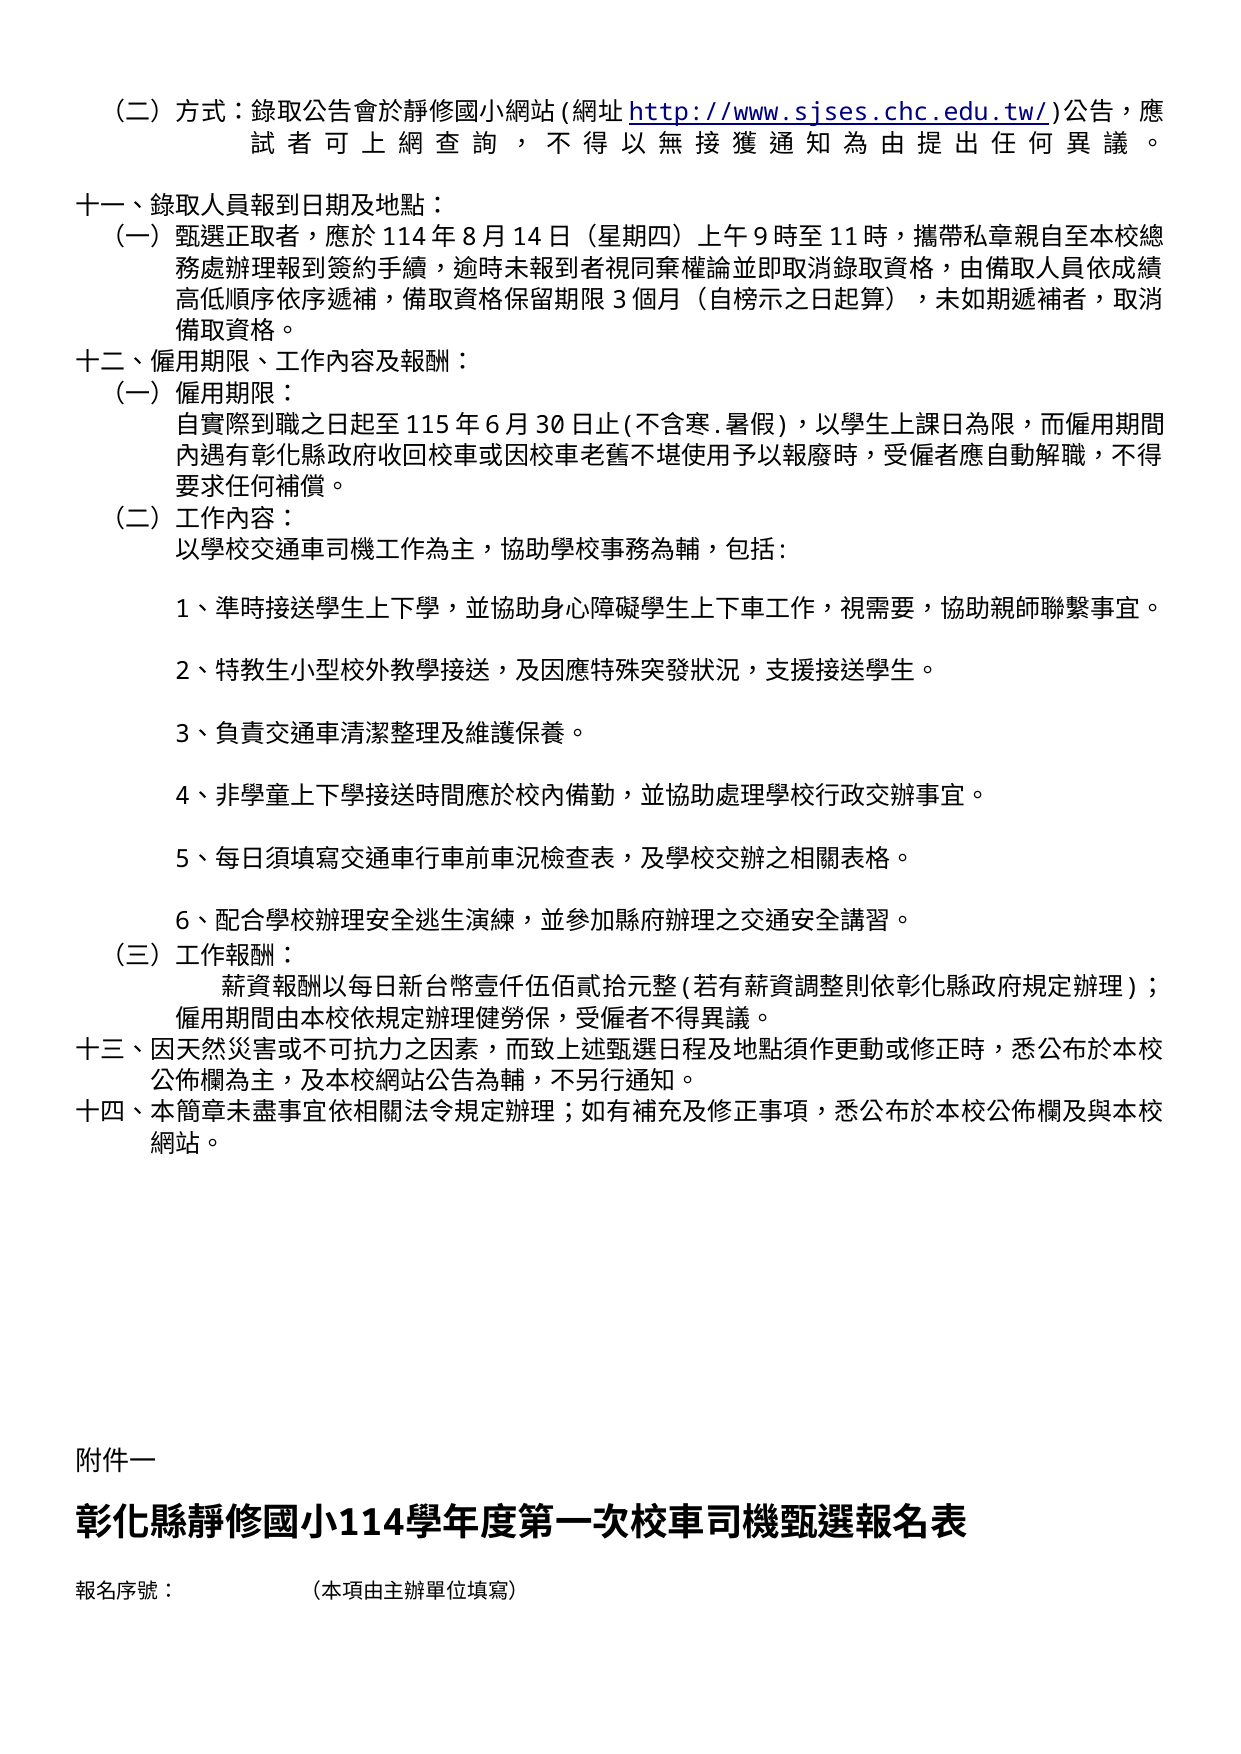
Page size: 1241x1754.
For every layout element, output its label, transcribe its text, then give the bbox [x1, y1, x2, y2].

text 2、特教生小型校外教學接送，及因應特殊突發狀況，支援接送學生。 [175, 627, 1165, 689]
text （一）甄選正取者，應於114年8月14日（星期四）上午9時至11時，攜帶私章親自至本校總務處辦理報到簽約手續，逾時未報到者視同棄權論並即取消錄取資格，由備取人員依成績高低順序依序遞補，備取資格保留期限3個月（自榜示之日起算），未如期遞補者，取消備取資格。 [100, 221, 1165, 346]
text 十一、錄取人員報到日期及地點： [75, 189, 1165, 221]
text （二）方式：錄取公告會於靜修國小網站(網址http://www.sjses.chc.edu.tw/)公告，應試者可上網查詢，不得以無接獲通知為由提出任何異議。 [100, 96, 1165, 189]
text 4、非學童上下學接送時間應於校內備勤，並協助處理學校行政交辦事宜。 [175, 752, 1165, 814]
text 6、配合學校辦理安全逃生演練，並參加縣府辦理之交通安全講習。 [175, 877, 1165, 939]
text 3、負責交通車清潔整理及維護保養。 [175, 689, 1165, 752]
text 彰化縣靜修國小114學年度第一次校車司機甄選報名表 [75, 1478, 1165, 1540]
text 十四、本簡章未盡事宜依相關法令規定辦理；如有補充及修正事項，悉公布於本校公佈欄及與本校網站。 [75, 1096, 1165, 1158]
text 自實際到職之日起至115年6月30日止(不含寒.暑假)，以學生上課日為限，而僱用期間內遇有彰化縣政府收回校車或因校車老舊不堪使用予以報廢時，受僱者應自動解職，不得要求任何補償。 [175, 408, 1165, 502]
text 報名序號： （本項由主辦單位填寫） [75, 1548, 1165, 1610]
text 十二、僱用期限、工作內容及報酬： [75, 346, 1165, 377]
text 以學校交通車司機工作為主，協助學校事務為輔，包括: [175, 533, 1165, 564]
text 十三、因天然災害或不可抗力之因素，而致上述甄選日程及地點須作更動或修正時，悉公布於本校公佈欄為主，及本校網站公告為輔，不另行通知。 [75, 1033, 1165, 1096]
text （一）僱用期限： [100, 377, 1165, 408]
text （二）工作內容： [100, 502, 1165, 533]
text 附件一 [75, 1407, 1165, 1478]
text 5、每日須填寫交通車行車前車況檢查表，及學校交辦之相關表格。 [175, 814, 1165, 877]
text （三）工作報酬： [100, 939, 1165, 971]
text 薪資報酬以每日新台幣壹仟伍佰貳拾元整(若有薪資調整則依彰化縣政府規定辦理)；僱用期間由本校依規定辦理健勞保，受僱者不得異議。 [175, 971, 1165, 1033]
text 1、準時接送學生上下學，並協助身心障礙學生上下車工作，視需要，協助親師聯繫事宜。 [175, 564, 1165, 627]
